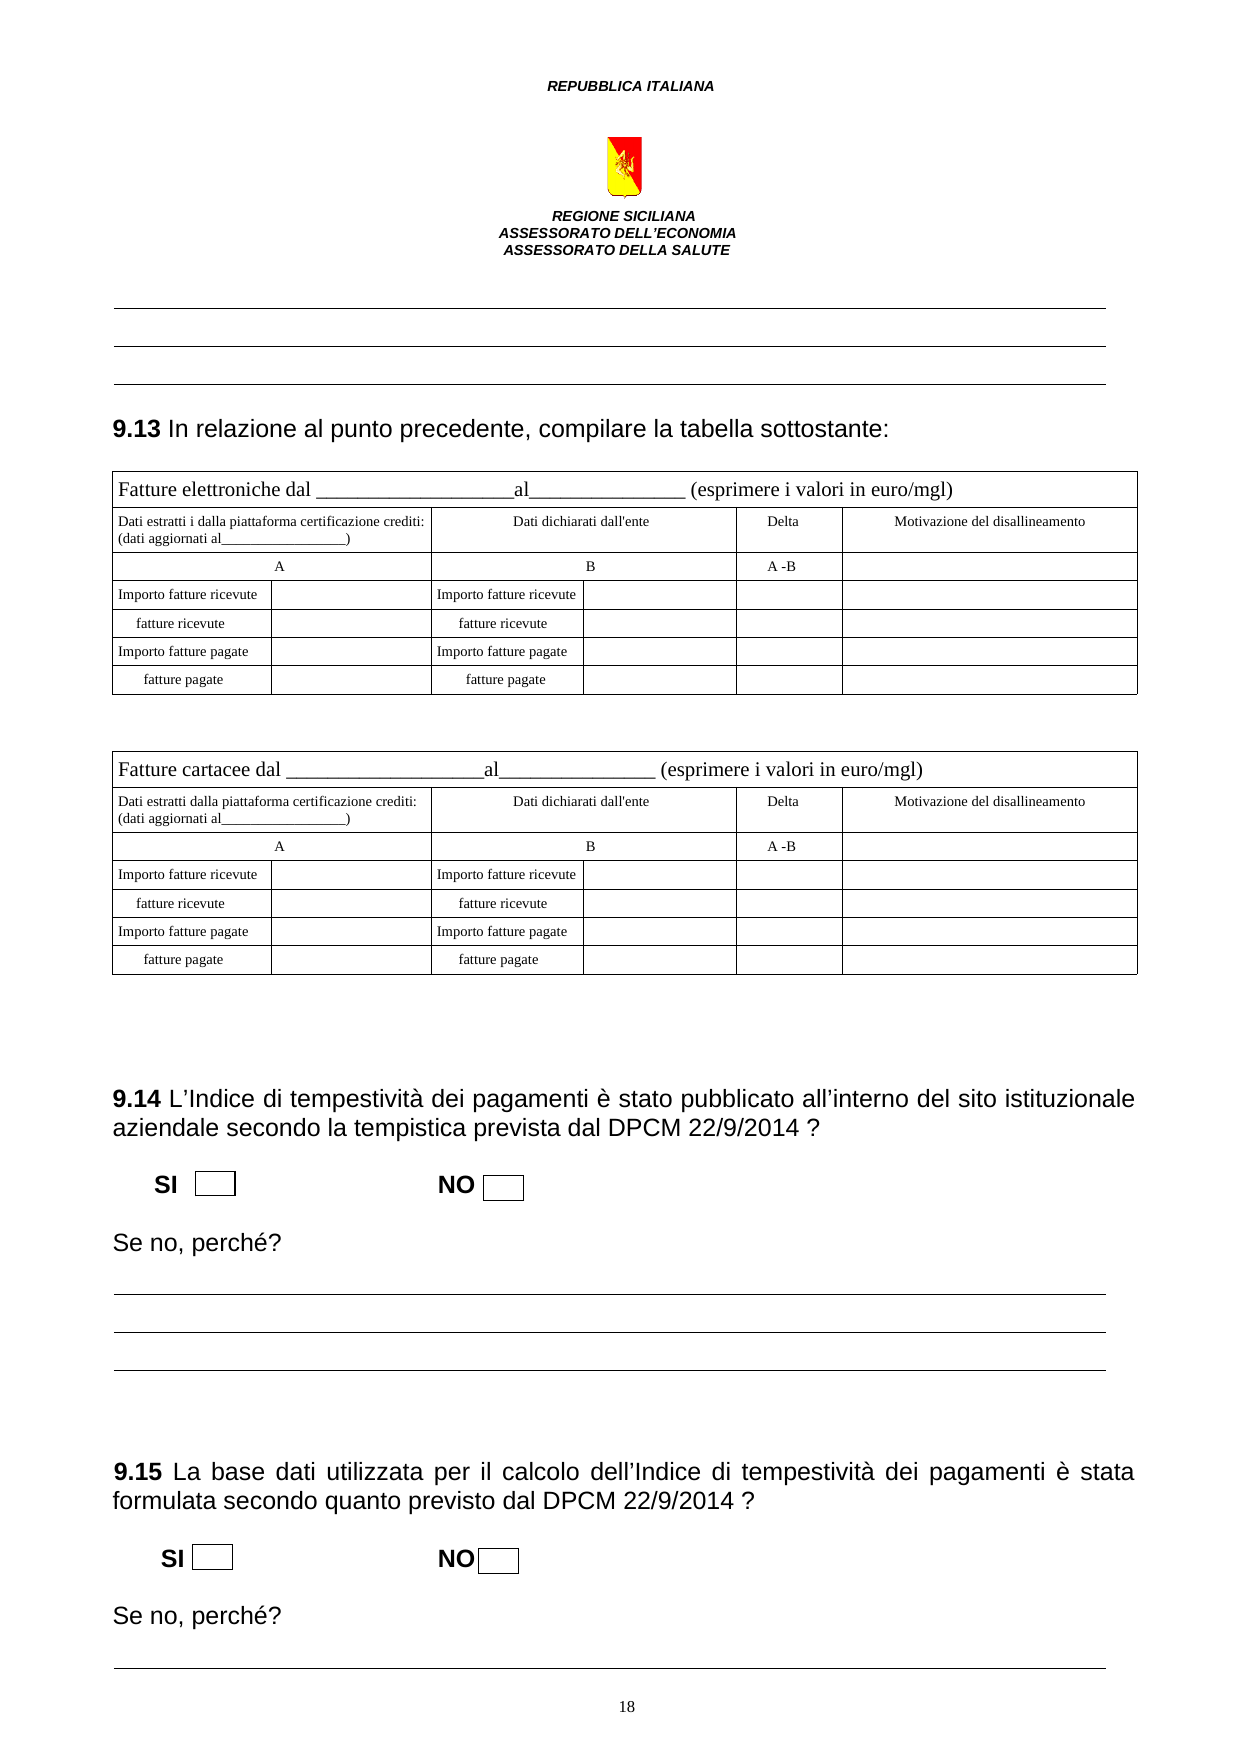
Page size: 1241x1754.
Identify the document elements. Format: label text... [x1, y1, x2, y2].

table_cell fatture pagate [113, 666, 271, 694]
table_cell [114, 309, 1106, 346]
table_cell [114, 1333, 1106, 1370]
table_cell Delta [737, 508, 842, 552]
table_cell [272, 638, 431, 665]
table_cell Importo fatture pagate [432, 918, 583, 945]
table_cell Delta [737, 788, 842, 832]
table_cell B [432, 833, 736, 860]
table_cell [737, 861, 842, 889]
table_cell [272, 666, 431, 694]
table_cell [843, 553, 1137, 580]
table_cell Importo fatture pagate [113, 638, 271, 665]
table_cell [737, 666, 842, 694]
table_cell [843, 666, 1137, 694]
table_cell Importo fatture ricevute [432, 861, 583, 889]
table_cell [737, 890, 842, 917]
title SI NO [112, 1170, 1137, 1199]
title SI NO [112, 1543, 1137, 1572]
table_cell [843, 610, 1137, 637]
table_cell A -B [737, 833, 842, 860]
table_cell [584, 861, 736, 889]
table_cell [737, 581, 842, 609]
table_cell [272, 581, 431, 609]
table_cell fatture pagate [432, 946, 583, 974]
table_cell Dati estratti i dalla piattaforma certificazione crediti: (dati aggiornati al_________________) [113, 508, 431, 552]
table_cell Importo fatture ricevute [113, 581, 271, 609]
table_header [114, 1630, 1106, 1668]
table_cell [843, 946, 1137, 974]
table_cell [272, 861, 431, 889]
table_cell [737, 638, 842, 665]
table_cell Dati dichiarati dall'ente [432, 508, 736, 552]
table_cell [584, 638, 736, 665]
table_header [114, 1257, 1106, 1294]
table_cell [584, 581, 736, 609]
table_cell [272, 610, 431, 637]
table_cell Dati dichiarati dall'ente [432, 788, 736, 832]
table_cell [584, 890, 736, 917]
table_cell B [432, 553, 736, 580]
table_cell Dati estratti dalla piattaforma certificazione crediti: (dati aggiornati al_________________) [113, 788, 431, 832]
table_cell [584, 946, 736, 974]
table_cell fatture pagate [113, 946, 271, 974]
table_cell Importo fatture ricevute [432, 581, 583, 609]
table_cell [737, 946, 842, 974]
table_cell Importo fatture ricevute [113, 861, 271, 889]
table_cell [737, 610, 842, 637]
table_header Fatture cartacee dal ___________________al_______________ (esprimere i valori in euro/mgl) [113, 752, 1137, 787]
table_cell [114, 347, 1106, 384]
table_cell A -B [737, 553, 842, 580]
table_cell [737, 918, 842, 945]
table_cell [272, 890, 431, 917]
table_cell [843, 890, 1137, 917]
picture [607, 137, 642, 199]
table_cell Motivazione del disallineamento [843, 508, 1137, 552]
table_header Fatture elettroniche dal ___________________al_______________ (esprimere i valori in euro/mgl) [113, 472, 1137, 507]
text 9.13 In relazione al punto precedente, compilare la tabella sottostante: [112, 414, 1137, 442]
table_cell [114, 1295, 1106, 1332]
table_cell A [113, 833, 431, 860]
table_cell Motivazione del disallineamento [843, 788, 1137, 832]
table_cell [843, 918, 1137, 945]
table_cell [272, 918, 431, 945]
text Se no, perché? [112, 1228, 1137, 1257]
table_cell Importo fatture pagate [432, 638, 583, 665]
table_cell [843, 861, 1137, 889]
table_cell fatture ricevute [113, 890, 271, 917]
table_cell [272, 946, 431, 974]
table_cell fatture pagate [432, 666, 583, 694]
table_cell [843, 833, 1137, 860]
table_cell [584, 666, 736, 694]
title 9.15 La base dati utilizzata per il calcolo dell’Indice di tempestività dei pagamenti è stata formulata secondo quanto previsto dal DPCM 22/9/2014 ? [112, 1457, 1137, 1515]
table_cell [843, 638, 1137, 665]
table_cell [584, 918, 736, 945]
table_cell fatture ricevute [432, 890, 583, 917]
table_cell Importo fatture pagate [113, 918, 271, 945]
title 9.14 L’Indice di tempestività dei pagamenti è stato pubblicato all’interno del sito istituzionale aziendale secondo la tempistica prevista dal DPCM 22/9/2014 ? [112, 1084, 1137, 1142]
text Se no, perché? [112, 1601, 1137, 1630]
table_cell [843, 581, 1137, 609]
table_cell [584, 610, 736, 637]
table_cell fatture ricevute [432, 610, 583, 637]
table_cell A [113, 553, 431, 580]
table_cell fatture ricevute [113, 610, 271, 637]
